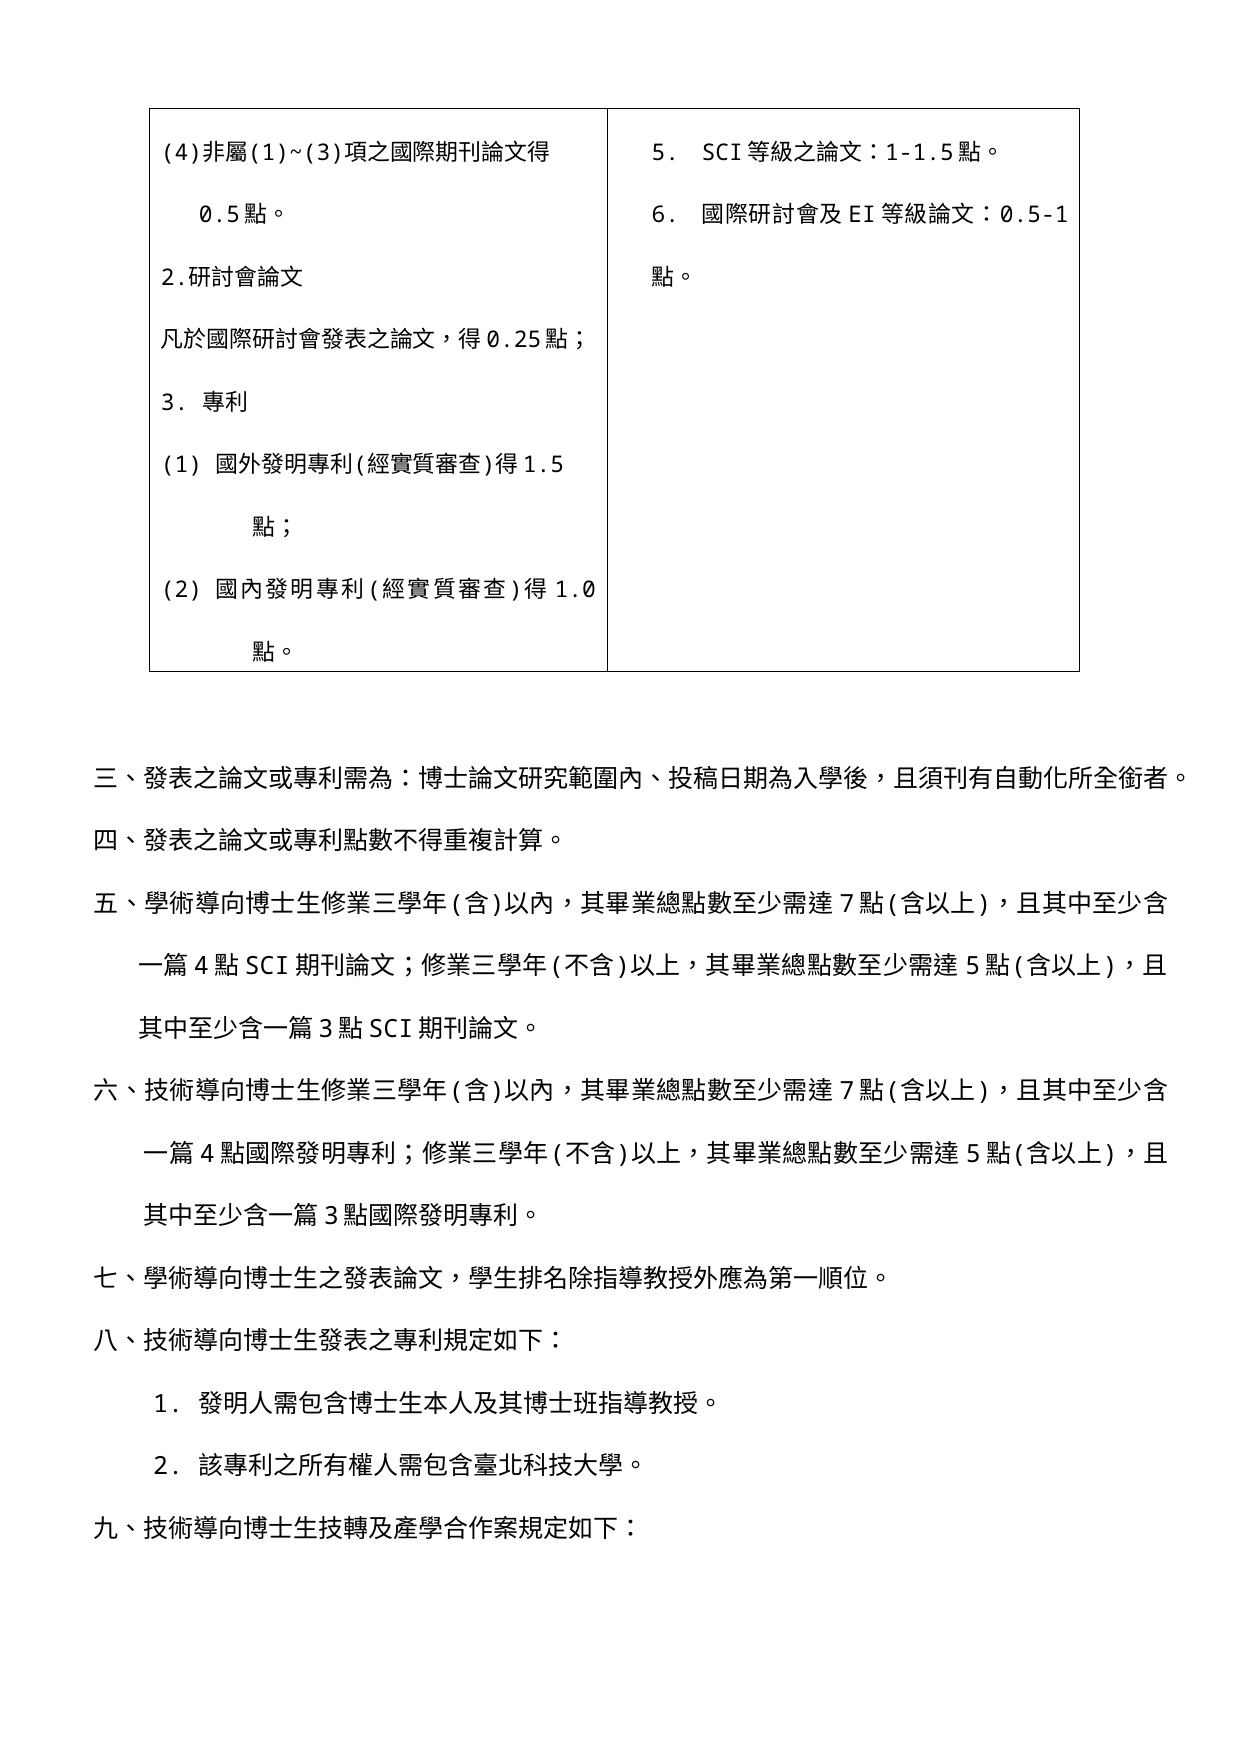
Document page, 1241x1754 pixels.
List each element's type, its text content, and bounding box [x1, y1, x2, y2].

text 2. 該專利之所有權人需包含臺北科技大學。 [153, 1422, 1169, 1485]
text 七、學術導向博士生之發表論文，學生排名除指導教授外應為第一順位。 [94, 1235, 1169, 1297]
table_cell (4)非屬(1)~(3)項之國際期刊論文得0.5點。 2.研討會論文 凡於國際研討會發表之論文，得0.25點； 3. 專利 (1) 國外發明專利(經實質審查)得1.5點； (2) 國內發明專利(經實質審查)得1.0點。 [150, 109, 607, 671]
table_cell 國際發明專利(歐、美、日)：3-4點。 國內及大陸地區之發明專利：1-1.5點。 技轉：累積每20萬元1點，最多採計2點；若單一案件金額超過200萬，可採計為3點。 產學合作案：累積每50萬元1點，本項至少需1點，最多採計2點。 SCI等級之論文：1-1.5點。 國際研討會及EI等級論文：0.5-1點。 [608, 109, 1079, 671]
text 八、技術導向博士生發表之專利規定如下： [94, 1297, 1169, 1360]
text 三、發表之論文或專利需為：博士論文研究範圍內、投稿日期為入學後，且須刊有自動化所全銜者。 [94, 735, 1169, 797]
text 四、發表之論文或專利點數不得重複計算。 [94, 797, 1169, 860]
text 五、學術導向博士生修業三學年(含)以內，其畢業總點數至少需達7點(含以上)，且其中至少含一篇4點SCI期刊論文；修業三學年(不含)以上，其畢業總點數至少需達5點(含以上)，且其中至少含一篇3點SCI期刊論文。 [94, 860, 1169, 1047]
text 1. 發明人需包含博士生本人及其博士班指導教授。 [153, 1360, 1169, 1422]
text 九、技術導向博士生技轉及產學合作案規定如下： [94, 1485, 1169, 1547]
text 六、技術導向博士生修業三學年(含)以內，其畢業總點數至少需達7點(含以上)，且其中至少含一篇4點國際發明專利；修業三學年(不含)以上，其畢業總點數至少需達5點(含以上)，且其中至少含一篇3點國際發明專利。 [94, 1047, 1169, 1235]
